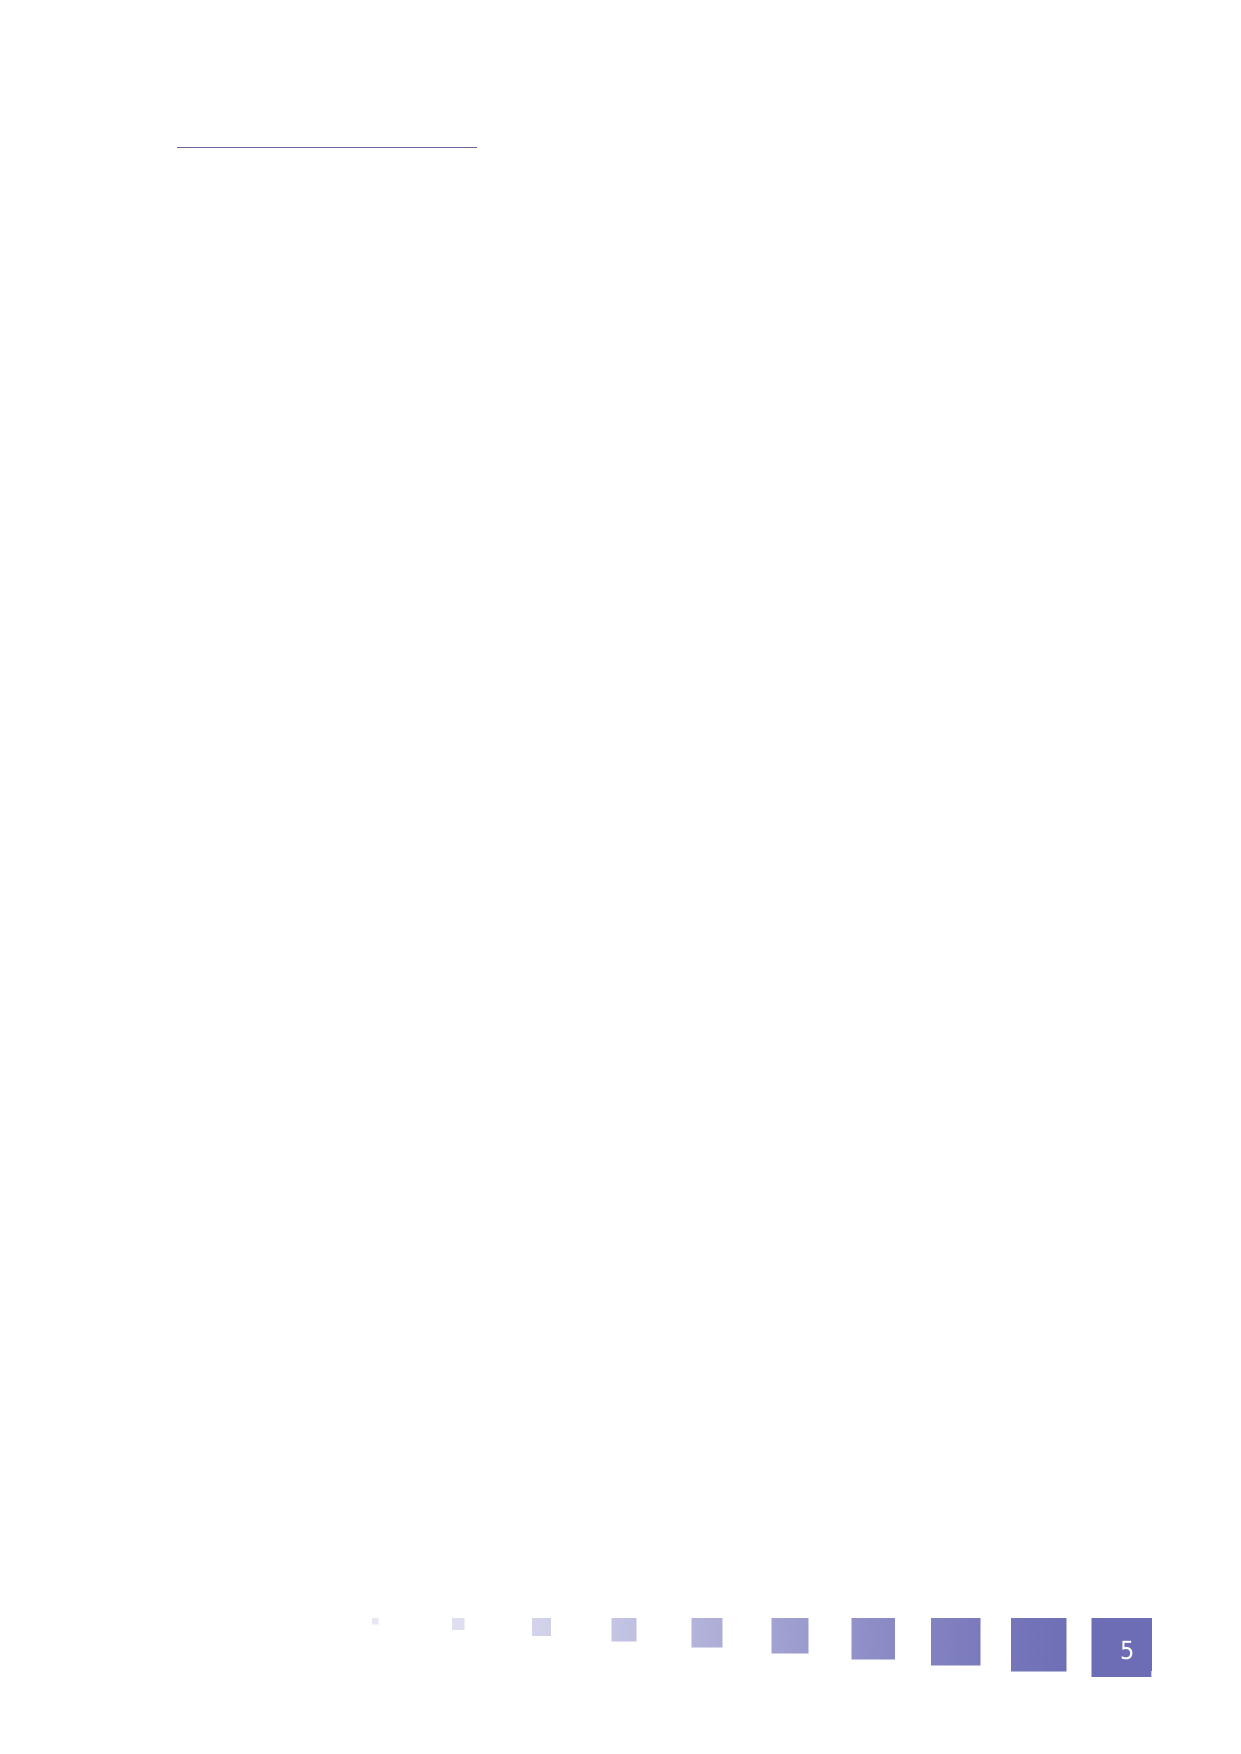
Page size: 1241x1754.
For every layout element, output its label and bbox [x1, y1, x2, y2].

picture [177, 1618, 1152, 1677]
